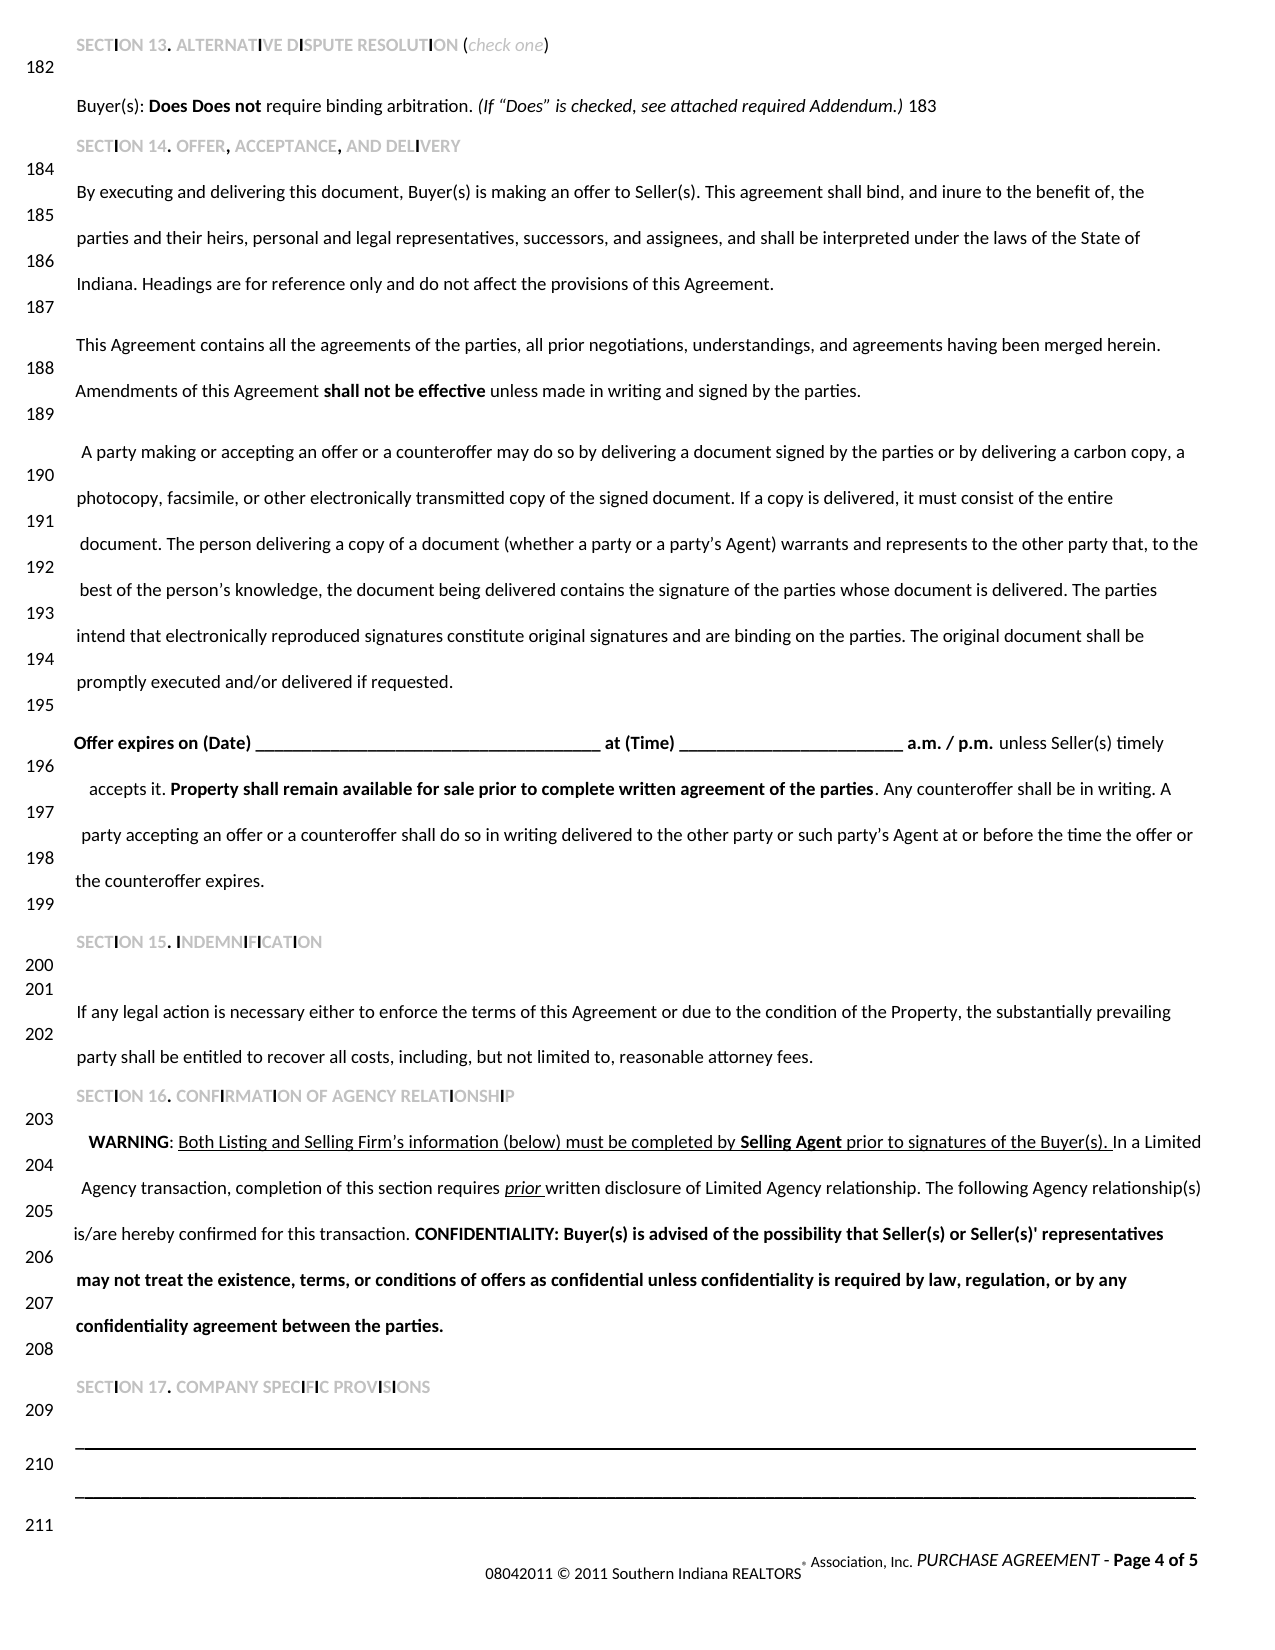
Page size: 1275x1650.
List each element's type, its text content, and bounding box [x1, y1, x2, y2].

text may not treat the existence, terms, or conditions of offers as confidential unless confidentiality is required by law, regulation, or by any [76, 1268, 1215, 1291]
text 190 [26, 463, 1215, 486]
text 186 [26, 249, 1215, 272]
text A party making or accepting an offer or a counteroffer may do so by delivering a document signed by the parties or by delivering a carbon copy, a [23, 441, 1186, 463]
text Agency transaction, completion of this section requires prior written disclosure of Limited Agency relationship. The following Agency relationship(s) [23, 1176, 1202, 1199]
text Offer expires on (Date) _____________________________________ at (Time) ________________________ a.m. / p.m. unless Seller(s) timely [23, 731, 1215, 754]
text 209 [25, 1398, 1215, 1421]
text 184 [26, 158, 1215, 181]
text Amendments of this Agreement shall not be effective unless made in writing and signed by the parties. [75, 379, 1215, 402]
text 197 [26, 800, 1215, 823]
text 196 [26, 754, 1215, 777]
text 195 [26, 693, 1215, 716]
text party accepting an offer or a counteroffer shall do so in writing delivered to the other party or such party’s Agent at or before the time the offer or [23, 823, 1194, 846]
text 185 [26, 203, 1215, 226]
text SECTION 15. INDEMNIFICATION [76, 930, 1215, 953]
text promptly executed and/or delivered if requested. [76, 670, 1215, 693]
text best of the person’s knowledge, the document being delivered contains the signature of the parties whose document is delivered. The parties [23, 578, 1215, 601]
text 193 [26, 601, 1215, 624]
text 189 [26, 402, 1215, 425]
text 203 [25, 1107, 1215, 1130]
text 200 [25, 953, 1215, 976]
text WARNING: Both Listing and Selling Firm’s information (below) must be completed by Selling Agent prior to signatures of the Buyer(s). In a Limited [23, 1130, 1201, 1153]
text 198 [26, 846, 1215, 869]
text 191 [26, 509, 1215, 532]
text confidentiality agreement between the parties. [76, 1314, 1215, 1337]
text 207 [25, 1291, 1215, 1314]
text photocopy, facsimile, or other electronically transmitted copy of the signed document. If a copy is delivered, it must consist of the entire [76, 487, 1215, 509]
text is/are hereby confirmed for this transaction. CONFIDENTIALITY: Buyer(s) is advised of the possibility that Seller(s) or Seller(s)' representatives [23, 1222, 1215, 1245]
text parties and their heirs, personal and legal representatives, successors, and assignees, and shall be interpreted under the laws of the State of [76, 226, 1215, 249]
text ________________________________________________________________________________________________________________________ [23, 1429, 1196, 1452]
text 208 [25, 1337, 1215, 1360]
text SECTION 17. COMPANY SPECIFIC PROVISIONS [76, 1375, 1215, 1398]
text 204 [25, 1153, 1215, 1176]
text By executing and delivering this document, Buyer(s) is making an offer to Seller(s). This agreement shall bind, and inure to the benefit of, the [76, 181, 1215, 203]
text the counteroffer expires. [75, 869, 1215, 892]
text 192 [26, 555, 1215, 578]
text 188 [26, 356, 1215, 379]
text 210 [25, 1452, 1215, 1474]
text intend that electronically reproduced signatures constitute original signatures and are binding on the parties. The original document shall be [76, 624, 1215, 647]
text 205 [25, 1199, 1215, 1222]
text SECTION 13. ALTERNATIVE DISPUTE RESOLUTION (check one) [76, 33, 1215, 56]
text 187 [26, 295, 1215, 318]
text If any legal action is necessary either to enforce the terms of this Agreement or due to the condition of the Property, the substantially prevailing 202 [25, 1000, 1175, 1045]
text ________________________________________________________________________________________________________________________ 211 [25, 1478, 1196, 1536]
text SECTION 16. CONFIRMATION OF AGENCY RELATIONSHIP [76, 1084, 1215, 1107]
text Indiana. Headings are for reference only and do not affect the provisions of this Agreement. [76, 272, 1215, 295]
text party shall be entitled to recover all costs, including, but not limited to, reasonable attorney fees. [76, 1045, 1215, 1068]
text 182 [26, 56, 1215, 79]
text 206 [25, 1245, 1215, 1268]
text Buyer(s): Does Does not require binding arbitration. (If “Does” is checked, see attached required Addendum.) 183 [26, 94, 978, 117]
text 08042011 © 2011 Southern Indiana REALTORS® Association, Inc. PURCHASE AGREEMENT - Page 4 of 5 [23, 1548, 1198, 1587]
text accepts it. Property shall remain available for sale prior to complete written agreement of the parties. Any counteroffer shall be in writing. A [23, 777, 1171, 800]
text 199 [26, 892, 1215, 915]
text document. The person delivering a copy of a document (whether a party or a party’s Agent) warrants and represents to the other party that, to the [23, 532, 1199, 555]
text SECTION 14. OFFER, ACCEPTANCE, AND DELIVERY [76, 135, 1215, 158]
text 201 [25, 977, 1215, 1000]
text 194 [26, 647, 1215, 670]
text This Agreement contains all the agreements of the parties, all prior negotiations, understandings, and agreements having been merged herein. [23, 333, 1215, 356]
